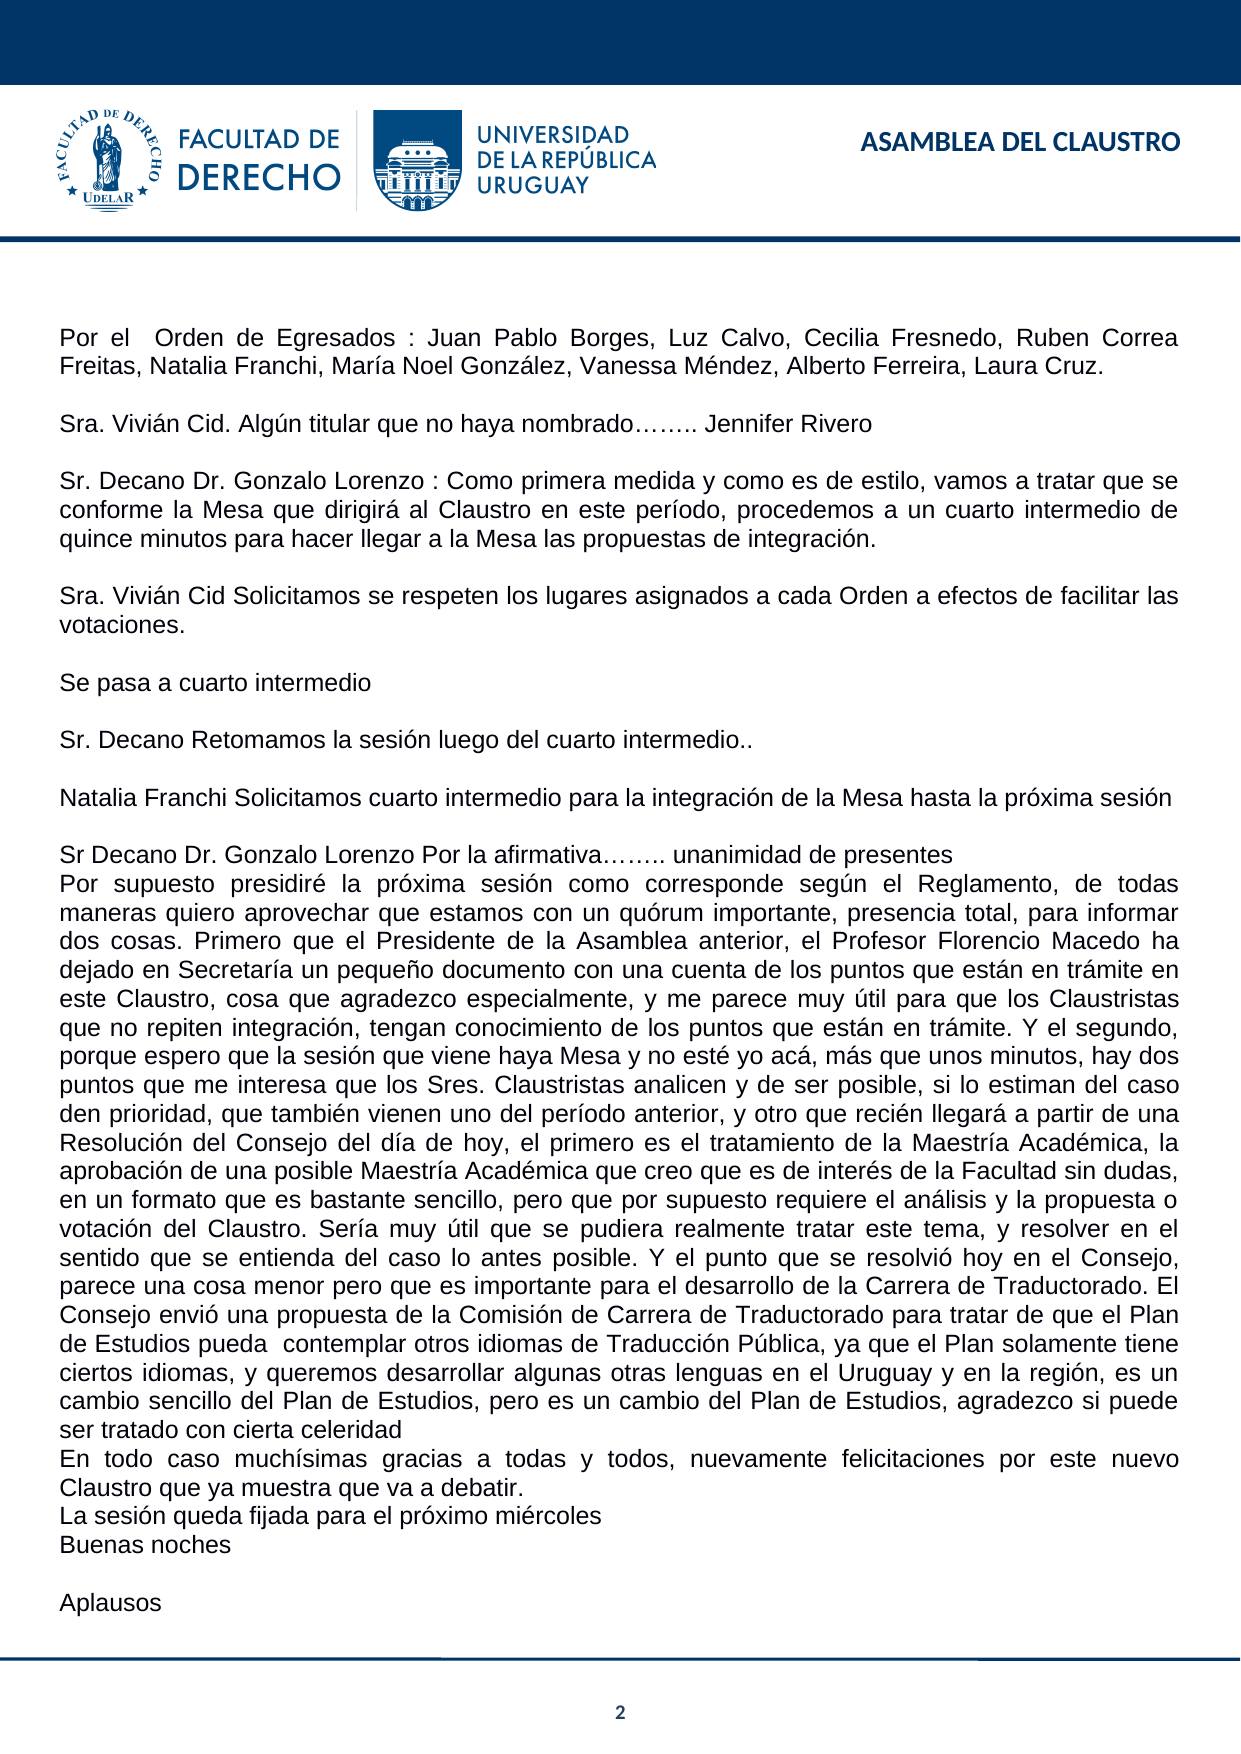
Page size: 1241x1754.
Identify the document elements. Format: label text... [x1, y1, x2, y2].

text Por supuesto presidiré la próxima sesión como corresponde según el Reglamento, de todas maneras quiero aprovechar que estamos con un quórum importante, presencia total, para informar dos cosas. Primero que el Presidente de la Asamblea anterior, el Profesor Florencio Macedo ha dejado en Secretaría un pequeño documento con una cuenta de los puntos que están en trámite en este Claustro, cosa que agradezco especialmente, y me parece muy útil para que los Claustristas que no repiten integración, tengan conocimiento de los puntos que están en trámite. Y el segundo, porque espero que la sesión que viene haya Mesa y no esté yo acá, más que unos minutos, hay dos puntos que me interesa que los Sres. Claustristas analicen y de ser posible, si lo estiman del caso den prioridad, que también vienen uno del período anterior, y otro que recién llegará a partir de una Resolución del Consejo del día de hoy, el primero es el tratamiento de la Maestría Académica, la aprobación de una posible Maestría Académica que creo que es de interés de la Facultad sin dudas, en un formato que es bastante sencillo, pero que por supuesto requiere el análisis y la propuesta o votación del Claustro. Sería muy útil que se pudiera realmente tratar este tema, y resolver en el sentido que se entienda del caso lo antes posible. Y el punto que se resolvió hoy en el Consejo, parece una cosa menor pero que es importante para el desarrollo de la Carrera de Traductorado. El Consejo envió una propuesta de la Comisión de Carrera de Traductorado para tratar de que el Plan de Estudios pueda contemplar otros idiomas de Traducción Pública, ya que el Plan solamente tiene ciertos idiomas, y queremos desarrollar algunas otras lenguas en el Uruguay y en la región, es un cambio sencillo del Plan de Estudios, pero es un cambio del Plan de Estudios, agradezco si puede ser tratado con cierta celeridad [59, 869, 1181, 1444]
text Se pasa a cuarto intermedio [59, 667, 1181, 696]
text En todo caso muchísimas gracias a todas y todos, nuevamente felicitaciones por este nuevo Claustro que ya muestra que va a debatir. [59, 1444, 1181, 1501]
text Sr. Decano Dr. Gonzalo Lorenzo : Como primera medida y como es de estilo, vamos a tratar que se conforme la Mesa que dirigirá al Claustro en este período, procedemos a un cuarto intermedio de quince minutos para hacer llegar a la Mesa las propuestas de integración. [59, 466, 1181, 552]
text La sesión queda fijada para el próximo miércoles [59, 1501, 1181, 1530]
text Sr. Decano Retomamos la sesión luego del cuarto intermedio.. [59, 725, 1181, 754]
text Sra. Vivián Cid. Algún titular que no haya nombrado…….. Jennifer Rivero [59, 409, 1181, 437]
text Natalia Franchi Solicitamos cuarto intermedio para la integración de la Mesa hasta la próxima sesión [59, 782, 1181, 811]
text Por el Orden de Egresados : Juan Pablo Borges, Luz Calvo, Cecilia Fresnedo, Ruben Correa Freitas, Natalia Franchi, María Noel González, Vanessa Méndez, Alberto Ferreira, Laura Cruz. [59, 322, 1181, 380]
text Buenas noches [59, 1530, 1181, 1559]
text Sr Decano Dr. Gonzalo Lorenzo Por la afirmativa…….. unanimidad de presentes [59, 840, 1181, 869]
text Sra. Vivián Cid Solicitamos se respeten los lugares asignados a cada Orden a efectos de facilitar las votaciones. [59, 581, 1181, 639]
picture [56, 77, 657, 212]
text Aplausos [59, 1587, 1181, 1616]
